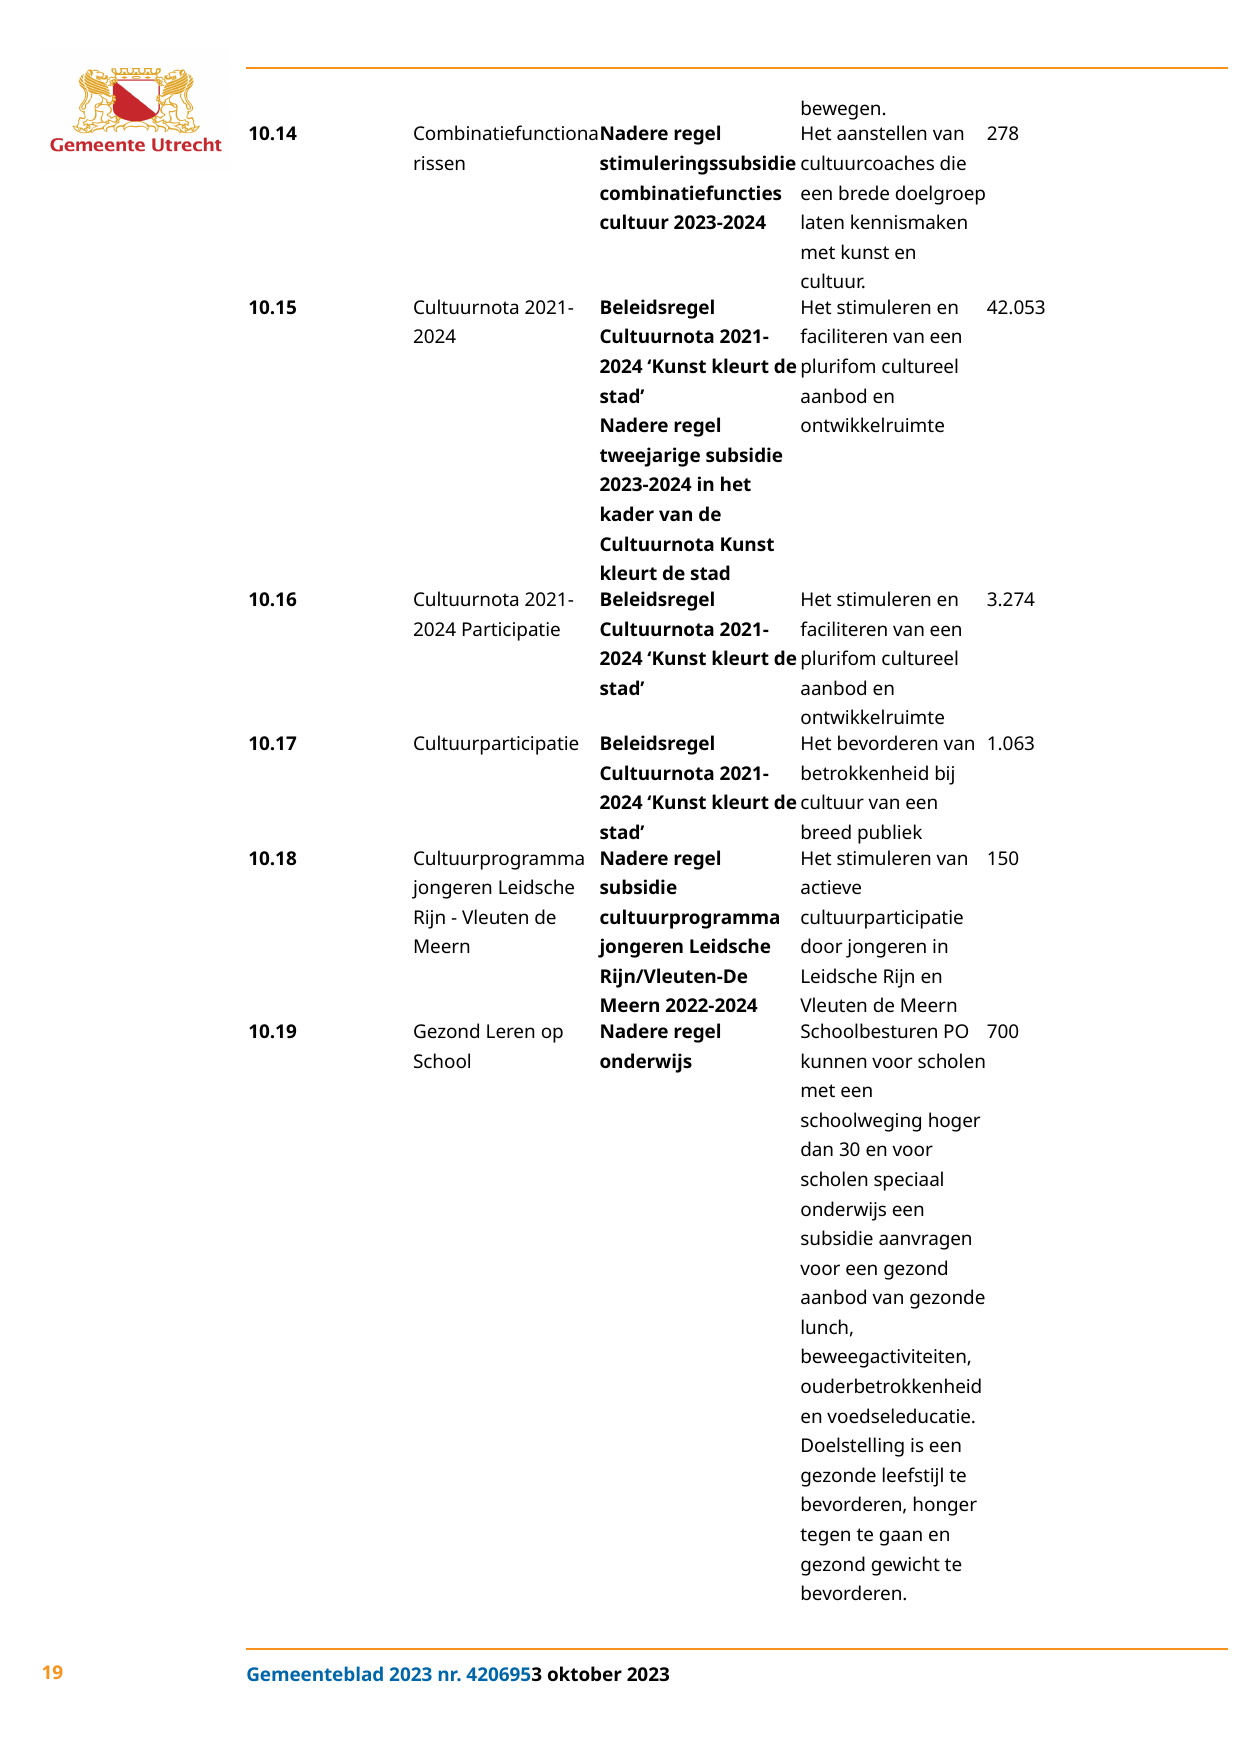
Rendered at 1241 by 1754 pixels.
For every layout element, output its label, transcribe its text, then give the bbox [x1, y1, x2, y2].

table_cell Nadere regel stimuleringssubsidie combinatiefuncties cultuur 2023-2024 [599, 121, 800, 294]
table_cell 150 [987, 845, 1152, 1018]
table_cell 10.14 [248, 121, 413, 294]
table_cell Beleidsregel Cultuurnota 2021-2024 ‘Kunst kleurt de stad’ Nadere regel tweejarige subsidie 2023-2024 in het kader van de Cultuurnota Kunst kleurt de stad [599, 294, 800, 586]
table_cell 278 [987, 121, 1152, 294]
table_cell 3.274 [987, 586, 1152, 730]
table_cell Beleidsregel Cultuurnota 2021-2024 ‘Kunst kleurt de stad’ [599, 730, 800, 845]
table_cell 10.18 [248, 845, 413, 1018]
table_cell 1.063 [987, 730, 1152, 845]
table_cell Het bevorderen van betrokkenheid bij cultuur van een breed publiek [800, 730, 987, 845]
table_cell Gezond Leren op School [413, 1018, 599, 1606]
table_cell Het stimuleren en faciliteren van een plurifom cultureel aanbod en ontwikkelruimte [800, 586, 987, 730]
table_cell Het stimuleren en faciliteren van een plurifom cultureel aanbod en ontwikkelruimte [800, 294, 987, 586]
table_cell 10.19 [248, 1018, 413, 1606]
table_cell Cultuurprogramma jongeren Leidsche Rijn - Vleuten de Meern [413, 845, 599, 1018]
table_cell [413, 95, 599, 121]
table_cell [987, 95, 1152, 121]
table_cell 700 [987, 1018, 1152, 1606]
table_cell 10.16 [248, 586, 413, 730]
table_cell Combinatiefunctionarissen [413, 121, 599, 294]
table_cell Cultuurparticipatie [413, 730, 599, 845]
table_cell Schoolbesturen PO kunnen voor scholen met een schoolweging hoger dan 30 en voor scholen speciaal onderwijs een subsidie aanvragen voor een gezond aanbod van gezonde lunch, beweegactiviteiten, ouderbetrokkenheid en voedseleducatie. Doelstelling is een gezonde leefstijl te bevorderen, honger tegen te gaan en gezond gewicht te bevorderen. [800, 1018, 987, 1606]
table_cell 42.053 [987, 294, 1152, 586]
table_cell Cultuurnota 2021-2024 Participatie [413, 586, 599, 730]
table_cell Het stimuleren van actieve cultuurparticipatie door jongeren in Leidsche Rijn en Vleuten de Meern [800, 845, 987, 1018]
table_cell 10.17 [248, 730, 413, 845]
table_cell Beleidsregel Cultuurnota 2021-2024 ‘Kunst kleurt de stad’ [599, 586, 800, 730]
picture [41, 47, 231, 172]
table_cell bewegen. [800, 95, 987, 121]
table_cell Nadere regel onderwijs [599, 1018, 800, 1606]
table_cell Cultuurnota 2021-2024 [413, 294, 599, 586]
table_cell 10.15 [248, 294, 413, 586]
table_cell [248, 95, 413, 121]
table_cell [599, 95, 800, 121]
table_cell Het aanstellen van cultuurcoaches die een brede doelgroep laten kennismaken met kunst en cultuur. [800, 121, 987, 294]
table_cell Nadere regel subsidie cultuurprogramma jongeren Leidsche Rijn/Vleuten-De Meern 2022-2024 [599, 845, 800, 1018]
